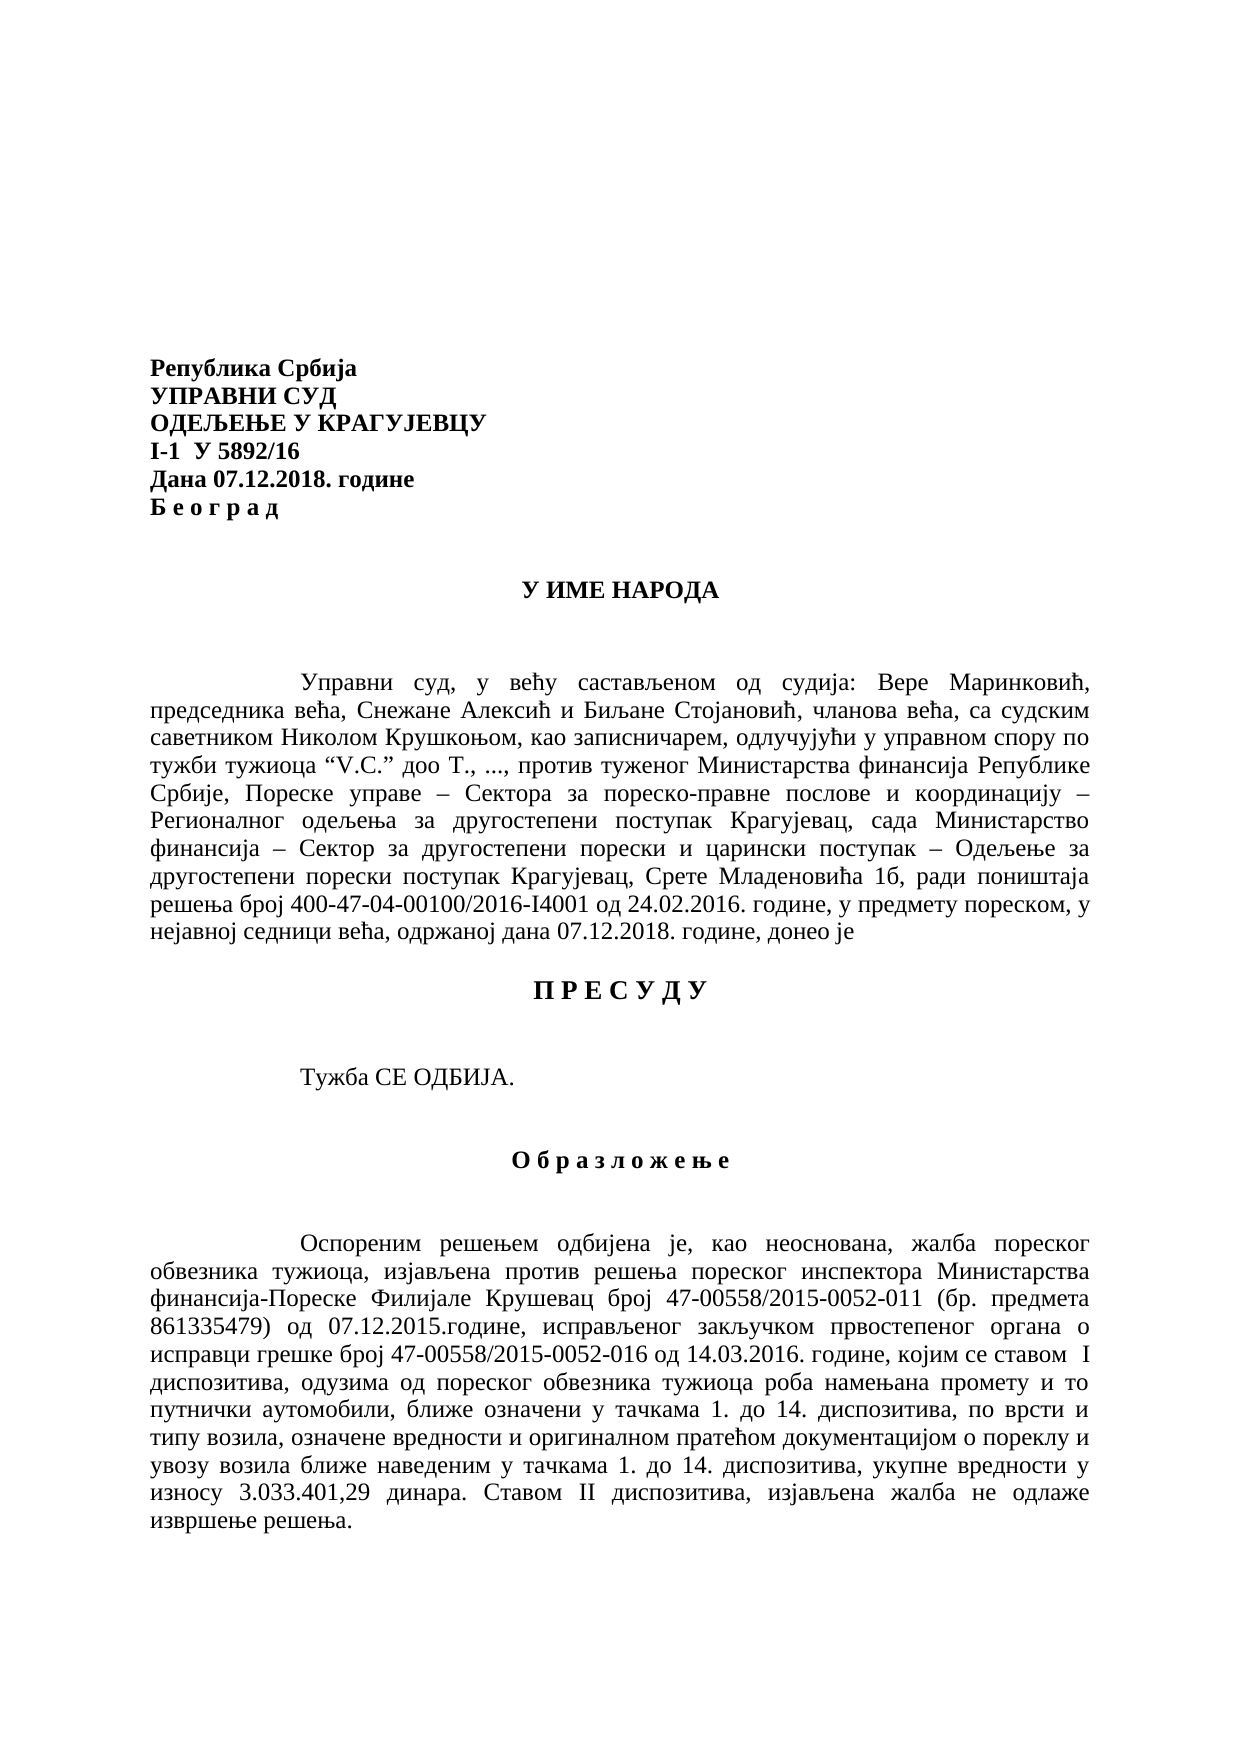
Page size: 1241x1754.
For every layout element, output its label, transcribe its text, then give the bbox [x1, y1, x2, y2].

text Б е о г р а д [150, 493, 1090, 520]
text Тужба СЕ ОДБИЈА. [150, 1063, 1090, 1091]
text У ИМЕ НАРОДА [150, 576, 1090, 603]
text О б р а з л о ж е њ е [150, 1146, 1090, 1174]
text Република Србија [150, 148, 1090, 382]
text I-1 У 5892/16 [150, 437, 1090, 465]
text Управни суд, у већу састављеном од судија: Вере Маринковић, председника већа, Снежане Алексић и Биљане Стојановић, чланова већа, са судским саветником Николом Крушкоњом, као записничарем, одлучујући у управном спору по тужби тужиоца “V.C.” доо Т., ..., против туженог Министарства финансија Републике Србије, Пореске управе – Сектора за пореско-правне послове и координацију – Регионалног одељења за другостепени поступак Крагујевац, сада Министарство финансија – Сектор за другостепени порески и царински поступак – Одељење за другостепени порески поступак Крагујевац, Срете Младеновића 1б, ради поништаја решења број 400-47-04-00100/2016-I4001 од 24.02.2016. године, у предмету пореском, у нејавној седници већа, одржаној дана 07.12.2018. године, донео је [150, 668, 1090, 945]
text ОДEЉЕЊЕ У КРАГУЈЕВЦУ [150, 409, 1090, 437]
text УПРАВНИ СУД [150, 382, 1090, 409]
text Оспореним решењем одбијена је, као неоснована, жалба пореског обвезника тужиоца, изјављена против решења пореског инспектора Министарства финансија-Пореске Филијале Крушевац број 47-00558/2015-0052-011 (бр. предмета 861335479) од 07.12.2015.године, исправљеног закључком првостепеног органа о исправци грешке број 47-00558/2015-0052-016 од 14.03.2016. године, којим се ставом I диспозитива, одузима од пореског обвезника тужиоца роба намењана промету и то путнички аутомобили, ближе означени у тачкама 1. до 14. диспозитива, по врсти и типу возила, означене вредности и оригиналном пратећом документацијом о пореклу и увозу возила ближе наведеним у тачкама 1. до 14. диспозитива, укупне вредности у износу 3.033.401,29 динара. Ставом II диспозитива, изјављена жалба не одлаже извршење решења. [150, 1229, 1090, 1534]
text Дана 07.12.2018. године [150, 465, 1090, 493]
text П Р Е С У Д У [150, 975, 1090, 1005]
